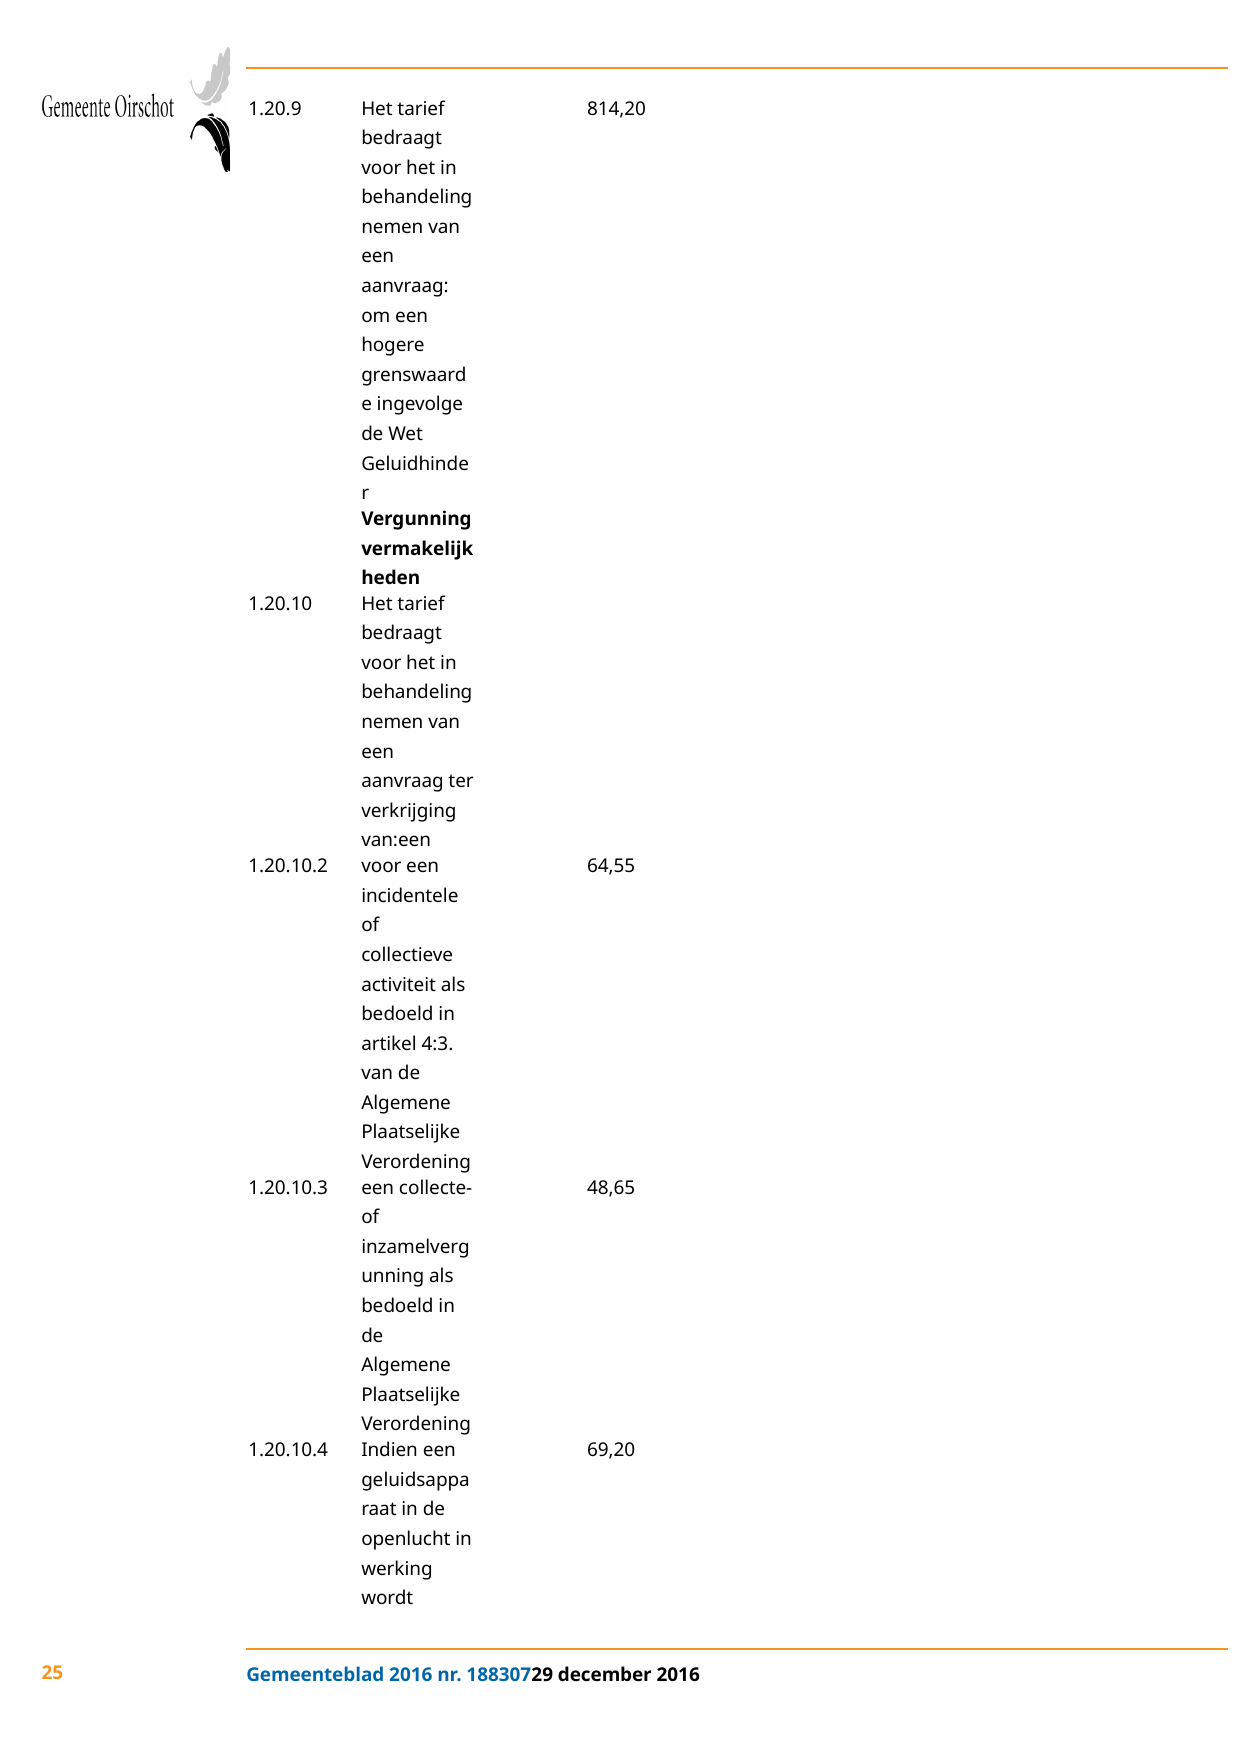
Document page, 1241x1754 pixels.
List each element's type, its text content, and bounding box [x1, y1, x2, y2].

table_cell 48,65 [587, 1174, 700, 1436]
table_cell Indien een geluidsapparaat in de openlucht in werking wordt [361, 1436, 474, 1610]
picture [41, 47, 231, 172]
table_cell [248, 505, 361, 590]
table_cell 1.20.10.4 [248, 1436, 361, 1610]
table_cell [474, 590, 587, 852]
table_cell 1.20.10.3 [248, 1174, 361, 1436]
table_cell [474, 95, 587, 505]
table_cell [474, 1436, 587, 1610]
table_cell 69,20 [587, 1436, 700, 1610]
table_cell een collecte-of inzamelvergunning als bedoeld in de Algemene Plaatselijke Verordening [361, 1174, 474, 1436]
table_cell [587, 505, 700, 590]
table_cell 1.20.10.2 [248, 853, 361, 1174]
table_cell voor een incidentele of collectieve activiteit als bedoeld in artikel 4:3. van de Algemene Plaatselijke Verordening [361, 853, 474, 1174]
table_cell 1.20.10 [248, 590, 361, 852]
table_cell Vergunning vermakelijkheden [361, 505, 474, 590]
table_cell Het tarief bedraagt voor het in behandeling nemen van een aanvraag: om een hogere grenswaarde ingevolge de Wet Geluidhinder [361, 95, 474, 505]
table_cell [474, 1174, 587, 1436]
table_cell [587, 590, 700, 852]
table_cell 814,20 [587, 95, 700, 505]
table_cell [474, 505, 587, 590]
table_cell 64,55 [587, 853, 700, 1174]
table_cell Het tarief bedraagt voor het in behandeling nemen van een aanvraag ter verkrijging van:een [361, 590, 474, 852]
table_cell 1.20.9 [248, 95, 361, 505]
table_cell [474, 853, 587, 1174]
